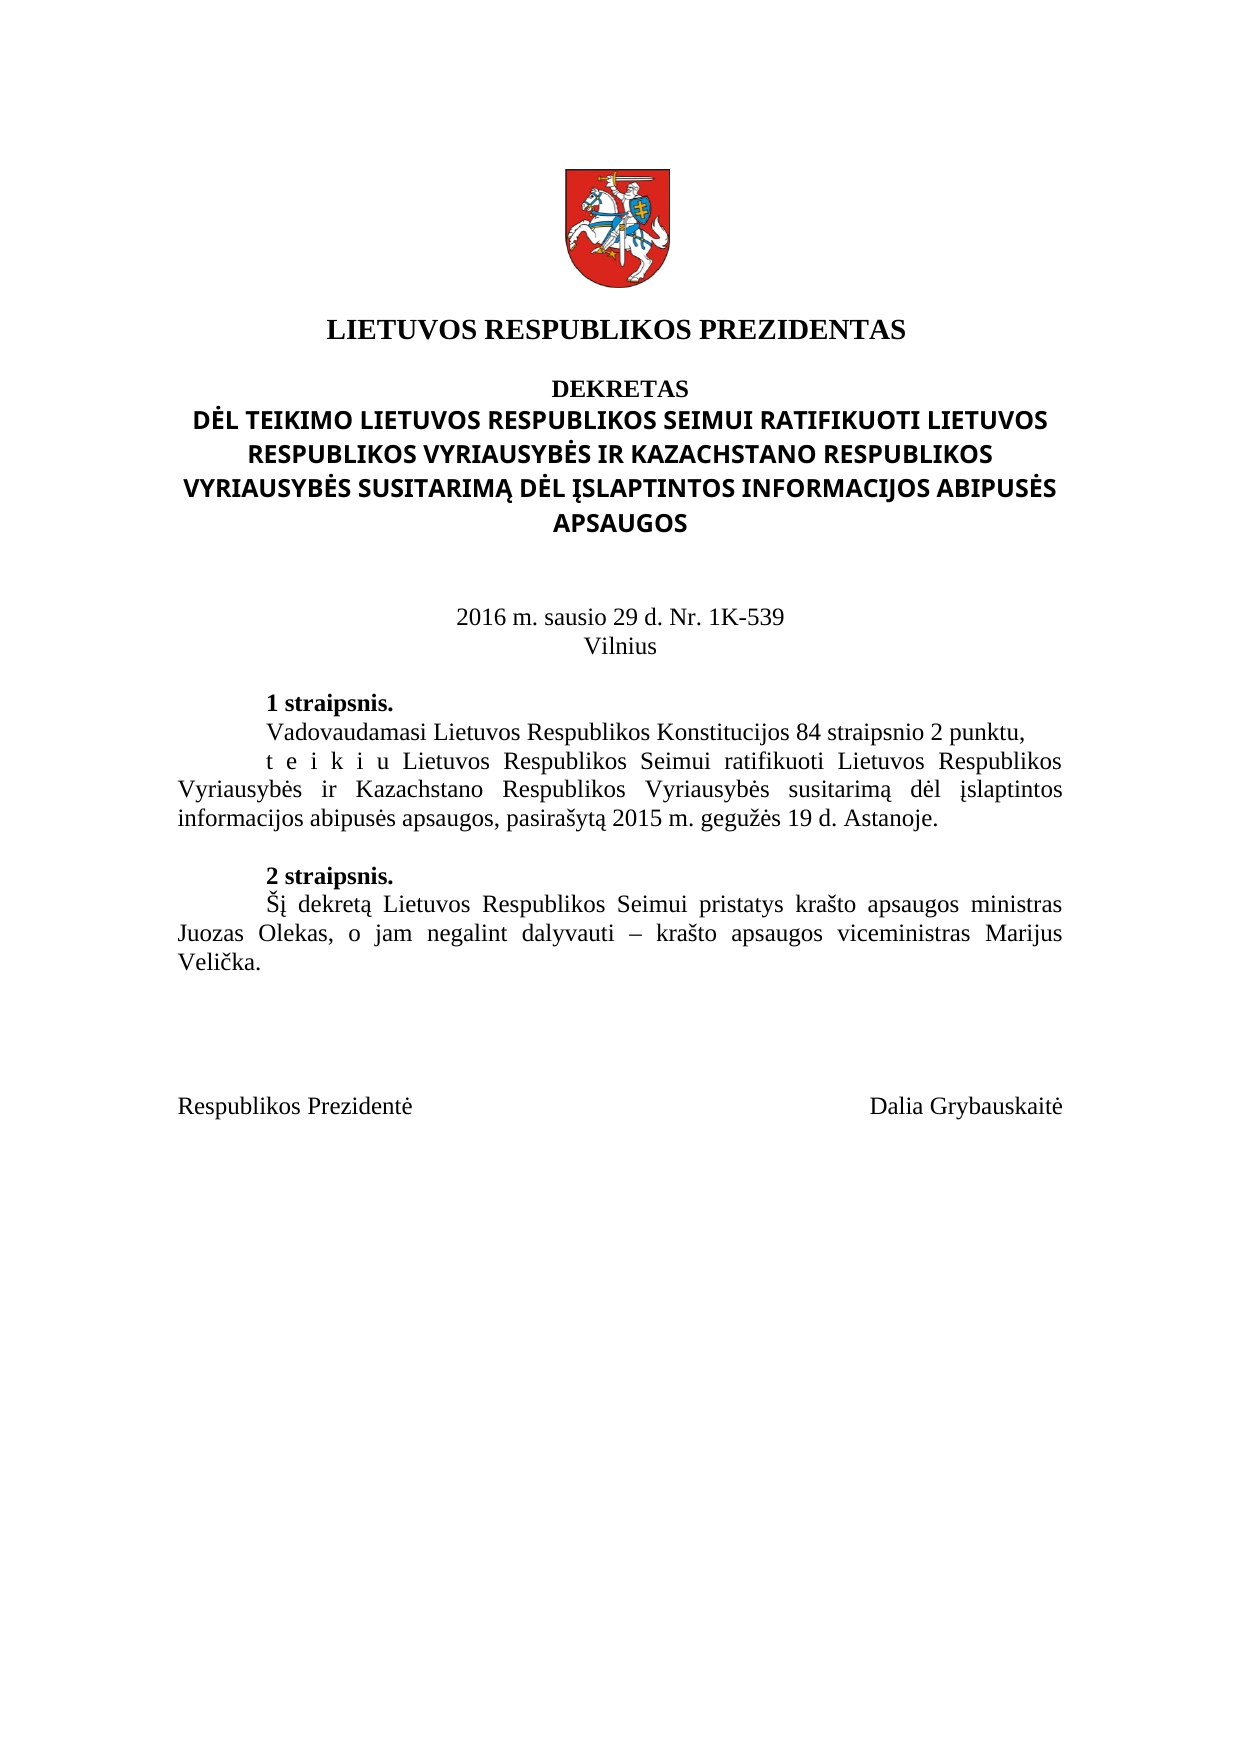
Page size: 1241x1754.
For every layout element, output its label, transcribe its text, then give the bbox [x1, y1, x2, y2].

text LIETUVOS RESPUBLIKOS PREZIDENTAS [177, 312, 1063, 346]
text 2016 m. sausio 29 d. Nr. 1K-539 [177, 602, 1063, 631]
text Šį dekretą Lietuvos Respublikos Seimui pristatys krašto apsaugos ministras Juozas Olekas, o jam negalint dalyvauti – krašto apsaugos viceministras Marijus Velička. [177, 889, 1063, 976]
text DEKRETAS [177, 374, 1063, 403]
text 2 straipsnis. [177, 861, 1063, 889]
text Vilnius [177, 631, 1063, 659]
text t e i k i u Lietuvos Respublikos Seimui ratifikuoti Lietuvos Respublikos Vyriausybės ir Kazachstano Respublikos Vyriausybės susitarimą dėl įslaptintos informacijos abipusės apsaugos, pasirašytą 2015 m. gegužės 19 d. Astanoje. [177, 746, 1063, 832]
text Vadovaudamasi Lietuvos Respublikos Konstitucijos 84 straipsnio 2 punktu, [177, 717, 1063, 746]
text 1 straipsnis. [177, 688, 1063, 717]
text Respublikos Prezidentė Dalia Grybauskaitė [177, 1091, 1063, 1119]
text Dėl TEIKIMO LIETUVOS RESPUBLIKOS SEIMUI RATIFIKUOTI LIETUVOS RESPUBLIKOS VYRIAUSYBĖS IR KAZACHSTANO RESPUBLIKOS VYRIAUSYBĖS SUSITARIMĄ DĖL ĮSLAPTINTOS INFORMACIJOS ABIPUSĖS APSAUGOS [177, 403, 1063, 539]
